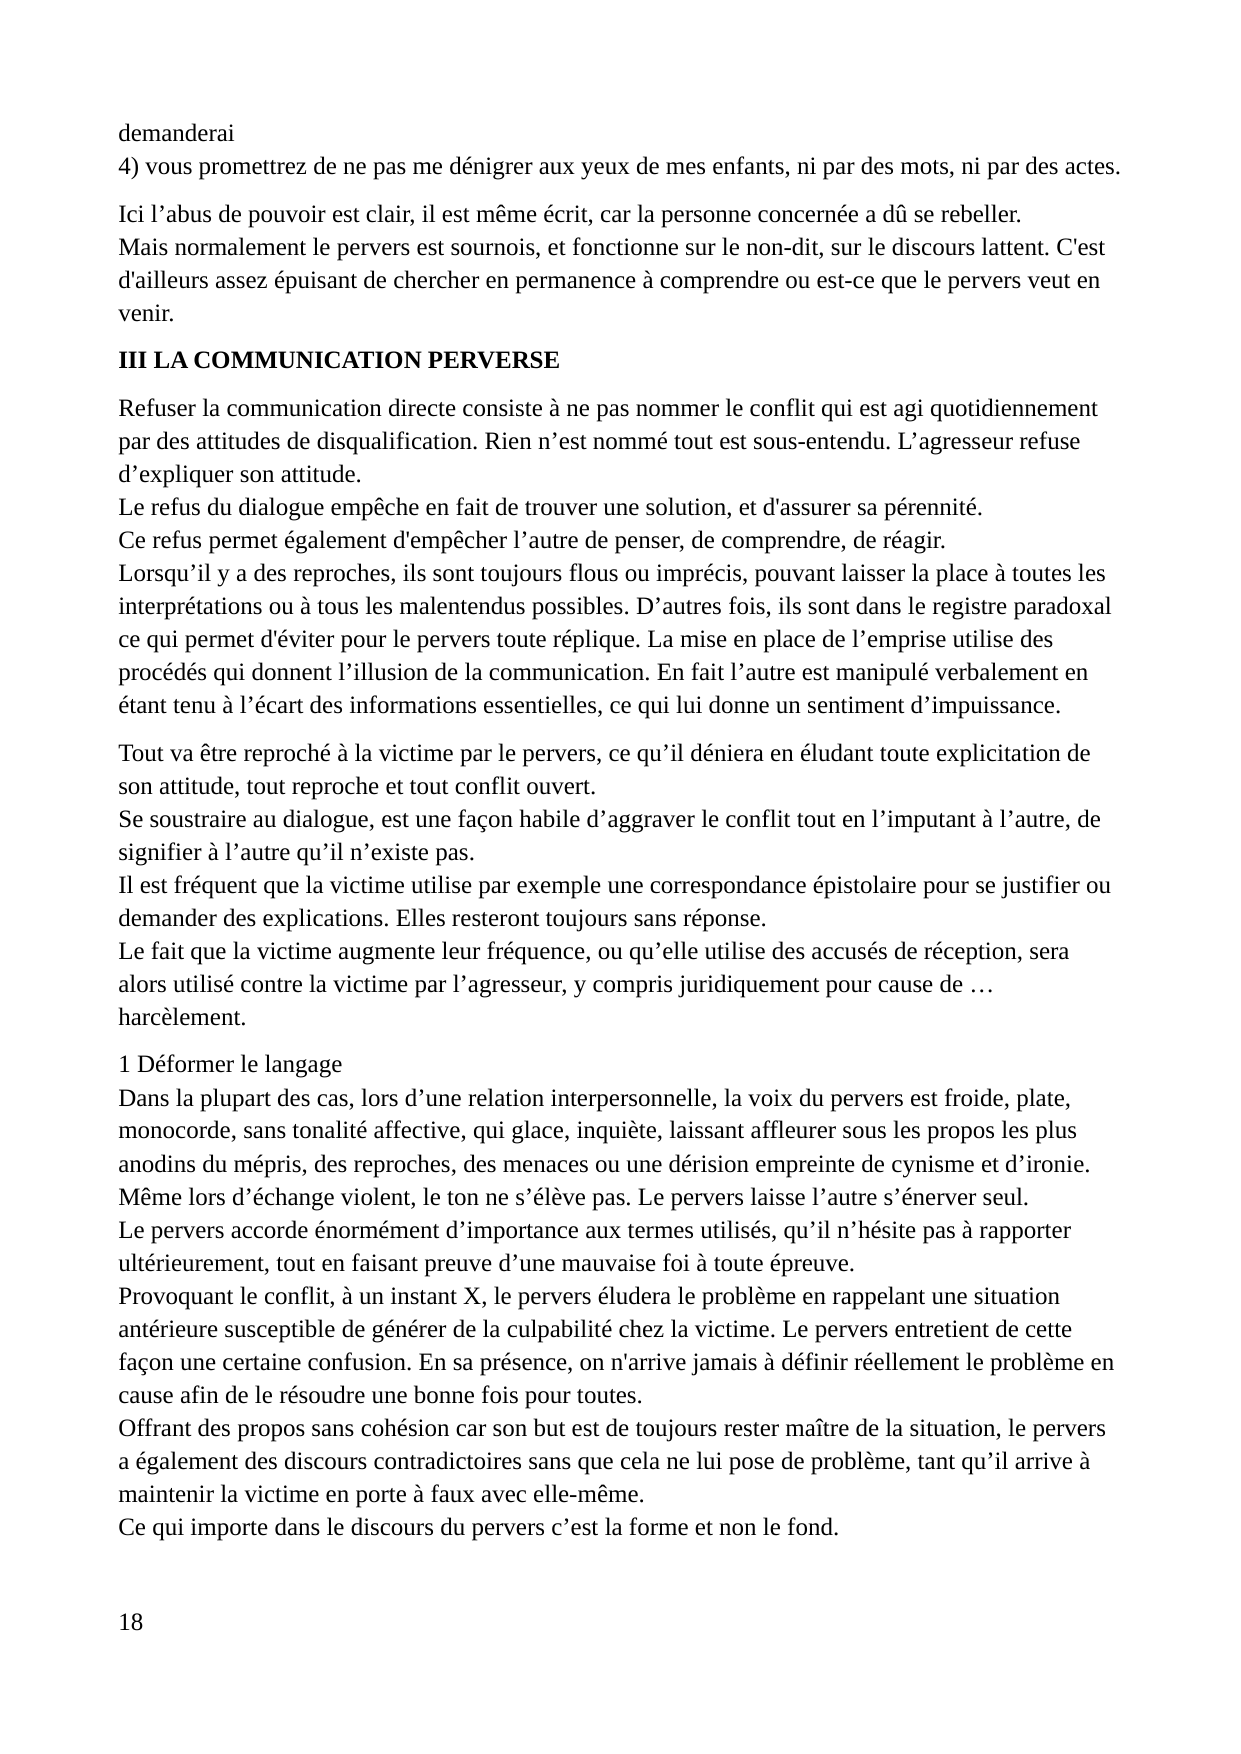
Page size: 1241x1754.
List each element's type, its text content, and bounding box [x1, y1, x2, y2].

text III LA COMMUNICATION PERVERSE [118, 345, 1122, 374]
text 1 Déformer le langage Dans la plupart des cas, lors d’une relation interpersonnelle, la voix du pervers est froide, plate, monocorde, sans tonalité affective, qui glace, inquiète, laissant affleurer sous les propos les plus anodins du mépris, des reproches, des menaces ou une dérision empreinte de cynisme et d’ironie. Même lors d’échange violent, le ton ne s’élève pas. Le pervers laisse l’autre s’énerver seul. Le pervers accorde énormément d’importance aux termes utilisés, qu’il n’hésite pas à rapporter ultérieurement, tout en faisant preuve d’une mauvaise foi à toute épreuve. Provoquant le conflit, à un instant X, le pervers éludera le problème en rappelant une situation antérieure susceptible de générer de la culpabilité chez la victime. Le pervers entretient de cette façon une certaine confusion. En sa présence, on n'arrive jamais à définir réellement le problème en cause afin de le résoudre une bonne fois pour toutes. Offrant des propos sans cohésion car son but est de toujours rester maître de la situation, le pervers a également des discours contradictoires sans que cela ne lui pose de problème, tant qu’il arrive à maintenir la victime en porte à faux avec elle-même. Ce qui importe dans le discours du pervers c’est la forme et non le fond. [118, 1049, 1122, 1541]
text Refuser la communication directe consiste à ne pas nommer le conflit qui est agi quotidiennement par des attitudes de disqualification. Rien n’est nommé tout est sous-entendu. L’agresseur refuse d’expliquer son attitude. Le refus du dialogue empêche en fait de trouver une solution, et d'assurer sa pérennité. Ce refus permet également d'empêcher l’autre de penser, de comprendre, de réagir. Lorsqu’il y a des reproches, ils sont toujours flous ou imprécis, pouvant laisser la place à toutes les interprétations ou à tous les malentendus possibles. D’autres fois, ils sont dans le registre paradoxal ce qui permet d'éviter pour le pervers toute réplique. La mise en place de l’emprise utilise des procédés qui donnent l’illusion de la communication. En fait l’autre est manipulé verbalement en étant tenu à l’écart des informations essentielles, ce qui lui donne un sentiment d’impuissance. [118, 393, 1122, 719]
text Ici l’abus de pouvoir est clair, il est même écrit, car la personne concernée a dû se rebeller. Mais normalement le pervers est sournois, et fonctionne sur le non-dit, sur le discours lattent. C'est d'ailleurs assez épuisant de chercher en permanence à comprendre ou est-ce que le pervers veut en venir. [118, 199, 1122, 327]
text demanderai 4) vous promettrez de ne pas me dénigrer aux yeux de mes enfants, ni par des mots, ni par des actes. [118, 118, 1122, 180]
text Tout va être reproché à la victime par le pervers, ce qu’il déniera en éludant toute explicitation de son attitude, tout reproche et tout conflit ouvert. Se soustraire au dialogue, est une façon habile d’aggraver le conflit tout en l’imputant à l’autre, de signifier à l’autre qu’il n’existe pas. Il est fréquent que la victime utilise par exemple une correspondance épistolaire pour se justifier ou demander des explications. Elles resteront toujours sans réponse. Le fait que la victime augmente leur fréquence, ou qu’elle utilise des accusés de réception, sera alors utilisé contre la victime par l’agresseur, y compris juridiquement pour cause de … harcèlement. [118, 738, 1122, 1031]
